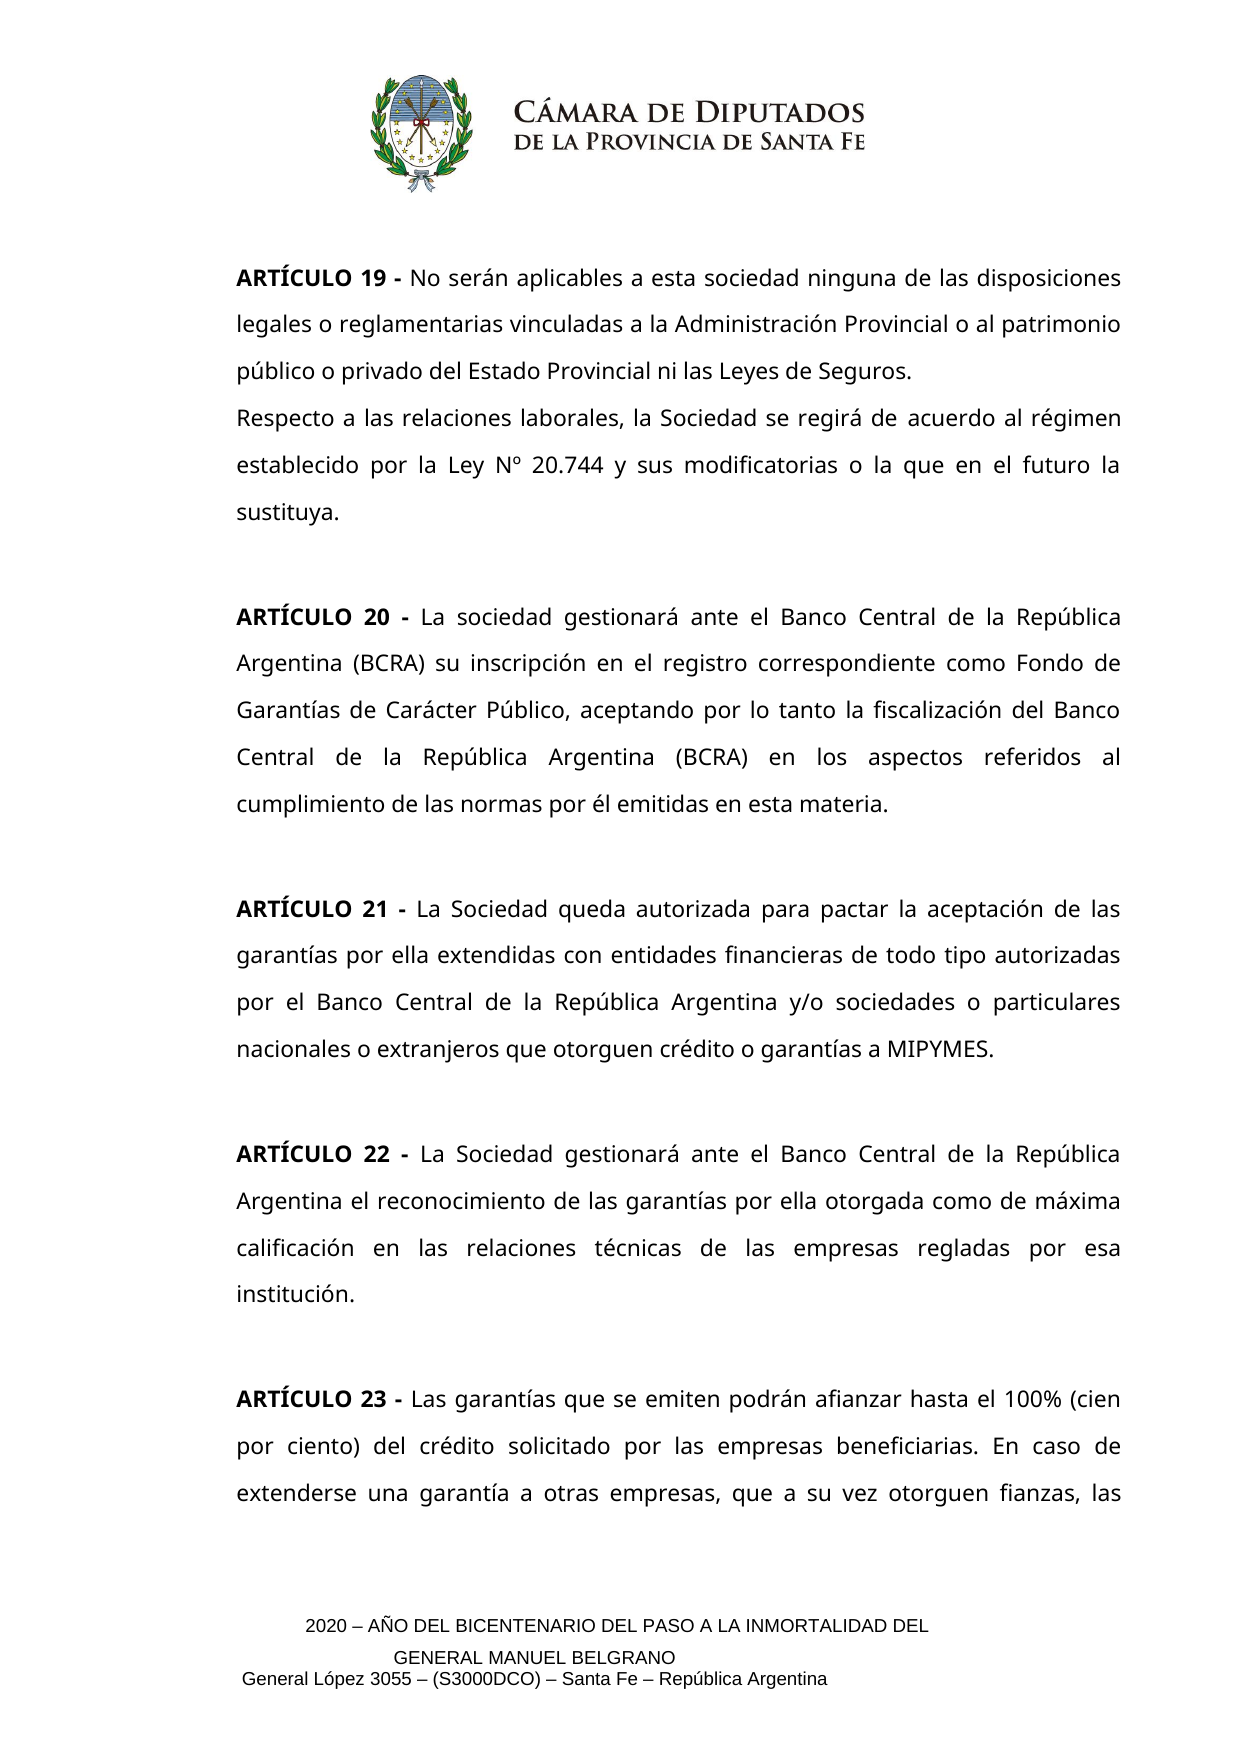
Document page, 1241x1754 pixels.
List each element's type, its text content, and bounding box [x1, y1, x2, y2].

text ARTÍCULO 23 - Las garantías que se emiten podrán afianzar hasta el 100% (cien por ciento) del crédito solicitado por las empresas beneficiarias. En caso de extenderse una garantía a otras empresas, que a su vez otorguen fianzas, las [236, 1383, 1122, 1508]
text ARTÍCULO 22 - La Sociedad gestionará ante el Banco Central de la República Argentina el reconocimiento de las garantías por ella otorgada como de máxima calificación en las relaciones técnicas de las empresas regladas por esa institución. [236, 1138, 1122, 1309]
text ARTÍCULO 21 - La Sociedad queda autorizada para pactar la aceptación de las garantías por ella extendidas con entidades financieras de todo tipo autorizadas por el Banco Central de la República Argentina y/o sociedades o particulares nacionales o extranjeros que otorguen crédito o garantías a MIPYMES. [236, 892, 1122, 1064]
text ARTÍCULO 20 - La sociedad gestionará ante el Banco Central de la República Argentina (BCRA) su inscripción en el registro correspondiente como Fondo de Garantías de Carácter Público, aceptando por lo tanto la fiscalización del Banco Central de la República Argentina (BCRA) en los aspectos referidos al cumplimiento de las normas por él emitidas en esta materia. [236, 600, 1122, 819]
text Respecto a las relaciones laborales, la Sociedad se regirá de acuerdo al régimen establecido por la Ley Nº 20.744 y sus modificatorias o la que en el futuro la sustituya. [236, 402, 1122, 527]
picture [370, 75, 865, 197]
text ARTÍCULO 19 - No serán aplicables a esta sociedad ninguna de las disposiciones legales o reglamentarias vinculadas a la Administración Provincial o al patrimonio público o privado del Estado Provincial ni las Leyes de Seguros. [236, 261, 1122, 386]
